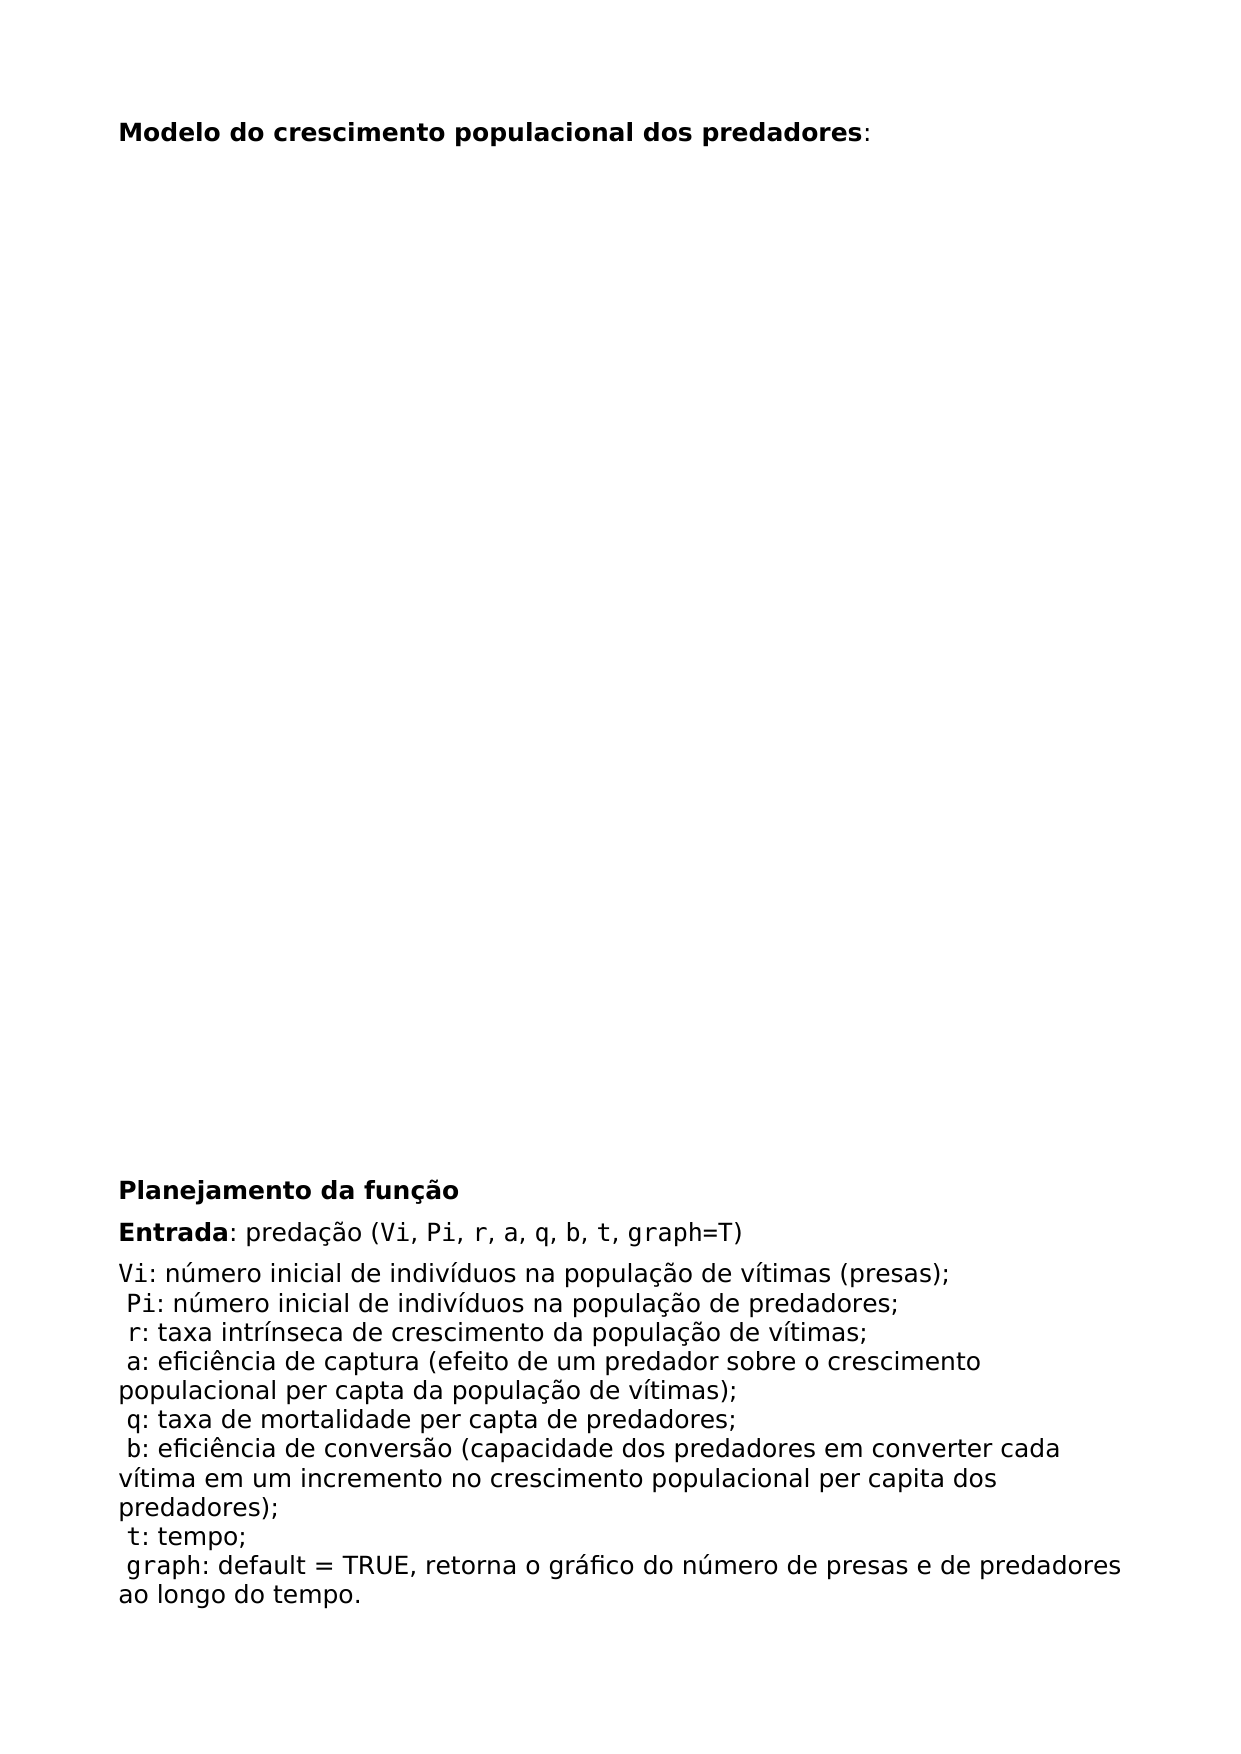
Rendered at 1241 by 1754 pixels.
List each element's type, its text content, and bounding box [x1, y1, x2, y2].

text Planejamento da função [118, 1176, 1122, 1205]
text Vi: número inicial de indivíduos na população de vítimas (presas); Pi: número inicial de indivíduos na população de predadores; r: taxa intrínseca de crescimento da população de vítimas; a: eficiência de captura (efeito de um predador sobre o crescimento populacional per capta da população de vítimas); q: taxa de mortalidade per capta de predadores; b: eficiência de conversão (capacidade dos predadores em converter cada vítima em um incremento no crescimento populacional per capita dos predadores); t: tempo; graph: default = TRUE, retorna o gráfico do número de presas e de predadores ao longo do tempo. [118, 1259, 1122, 1609]
text Entrada: predação (Vi, Pi, r, a, q, b, t, graph=T) [118, 1218, 1122, 1247]
text Modelo do crescimento populacional dos predadores: [118, 118, 1122, 147]
